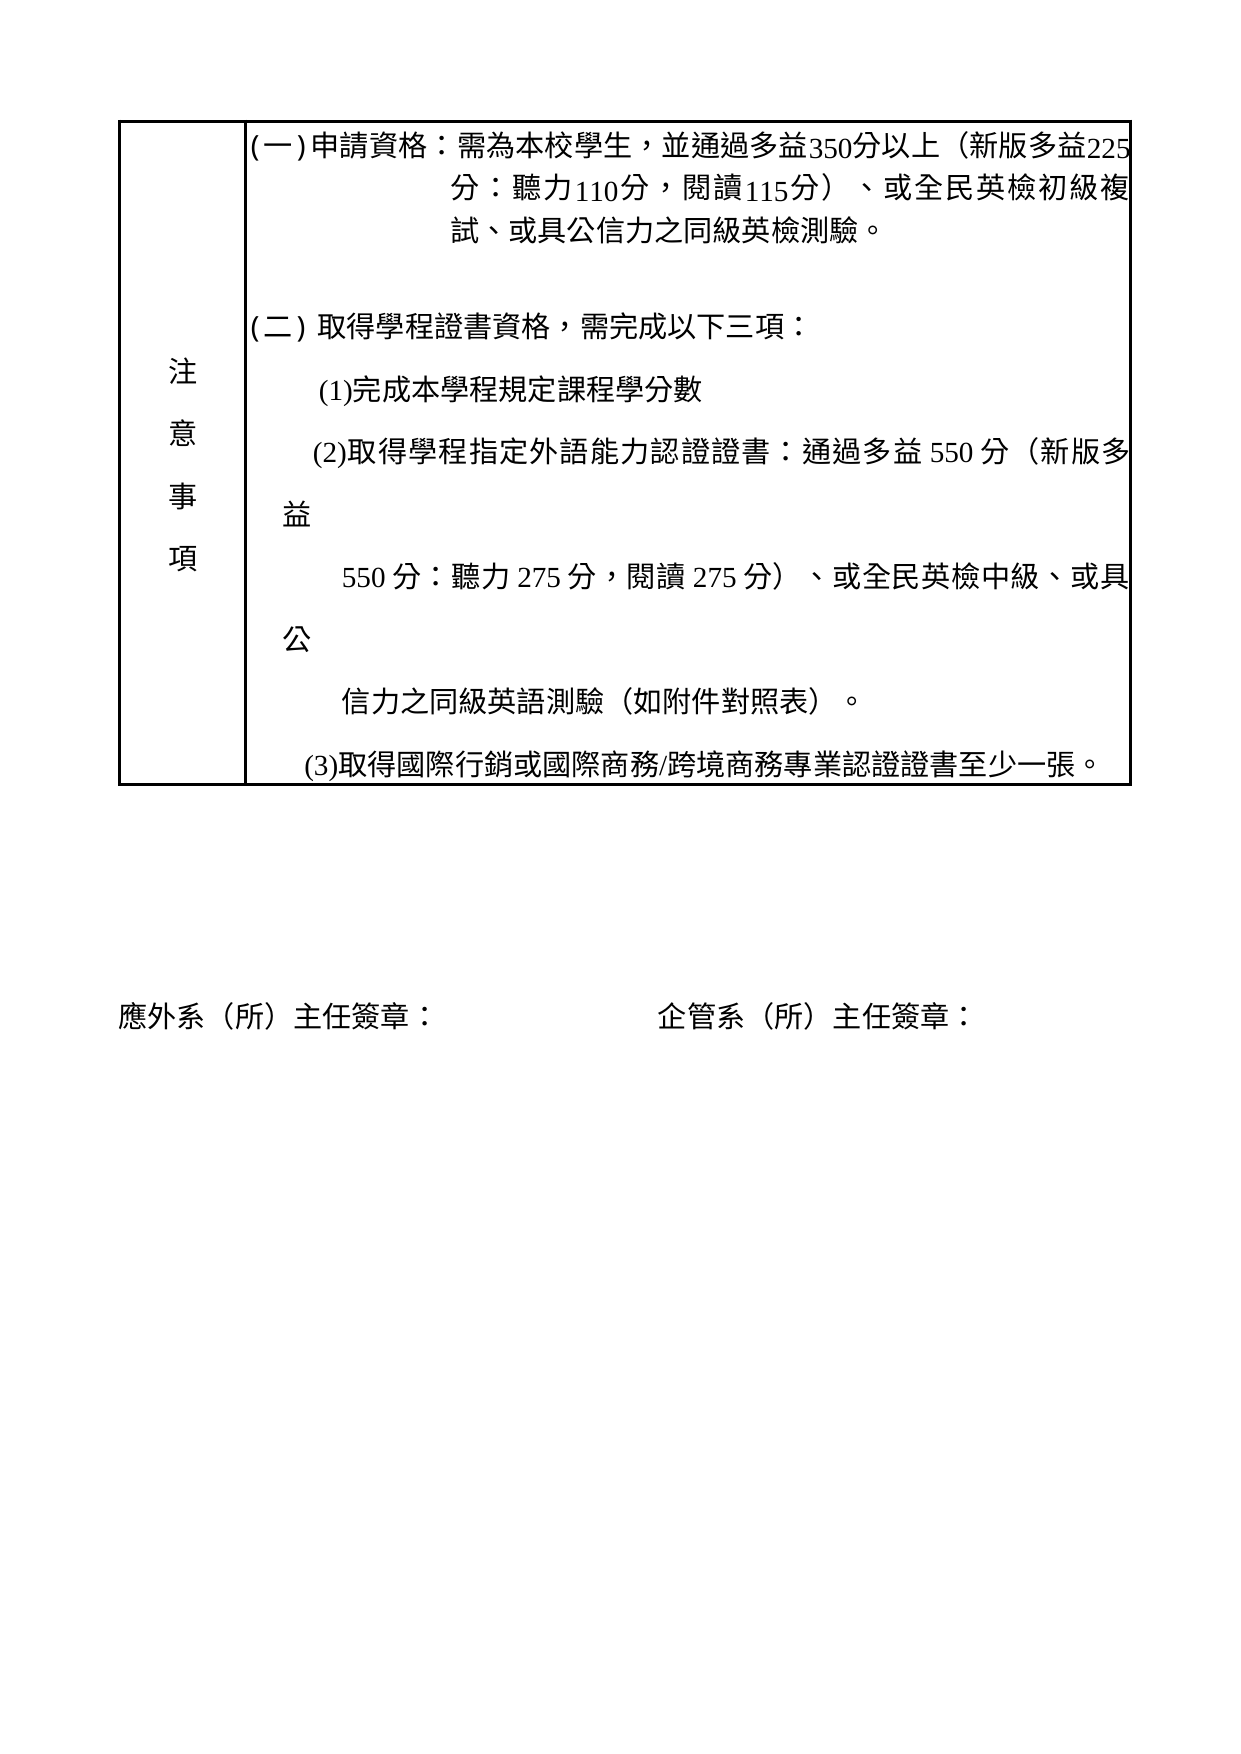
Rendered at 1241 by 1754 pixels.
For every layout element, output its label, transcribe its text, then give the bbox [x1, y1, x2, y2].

table_cell (一)申請資格：需為本校學生，並通過多益350分以上（新版多益225分：聽力110分，閱讀115分）、或全民英檢初級複試、或具公信力之同級英檢測驗。 (二) 取得學程證書資格，需完成以下三項： (1)完成本學程規定課程學分數 (2)取得學程指定外語能力認證證書：通過多益550分（新版多益 550分：聽力275分，閱讀275分）、或全民英檢中級、或具公 信力之同級英語測驗（如附件對照表）。 (3)取得國際行銷或國際商務/跨境商務專業認證證書至少一張。 [247, 123, 1129, 783]
table_cell 注 意 事 項 [121, 123, 244, 783]
table_cell [1132, 120, 1136, 783]
text 應外系（所）主任簽章： 企管系（所）主任簽章： [118, 974, 1122, 1036]
